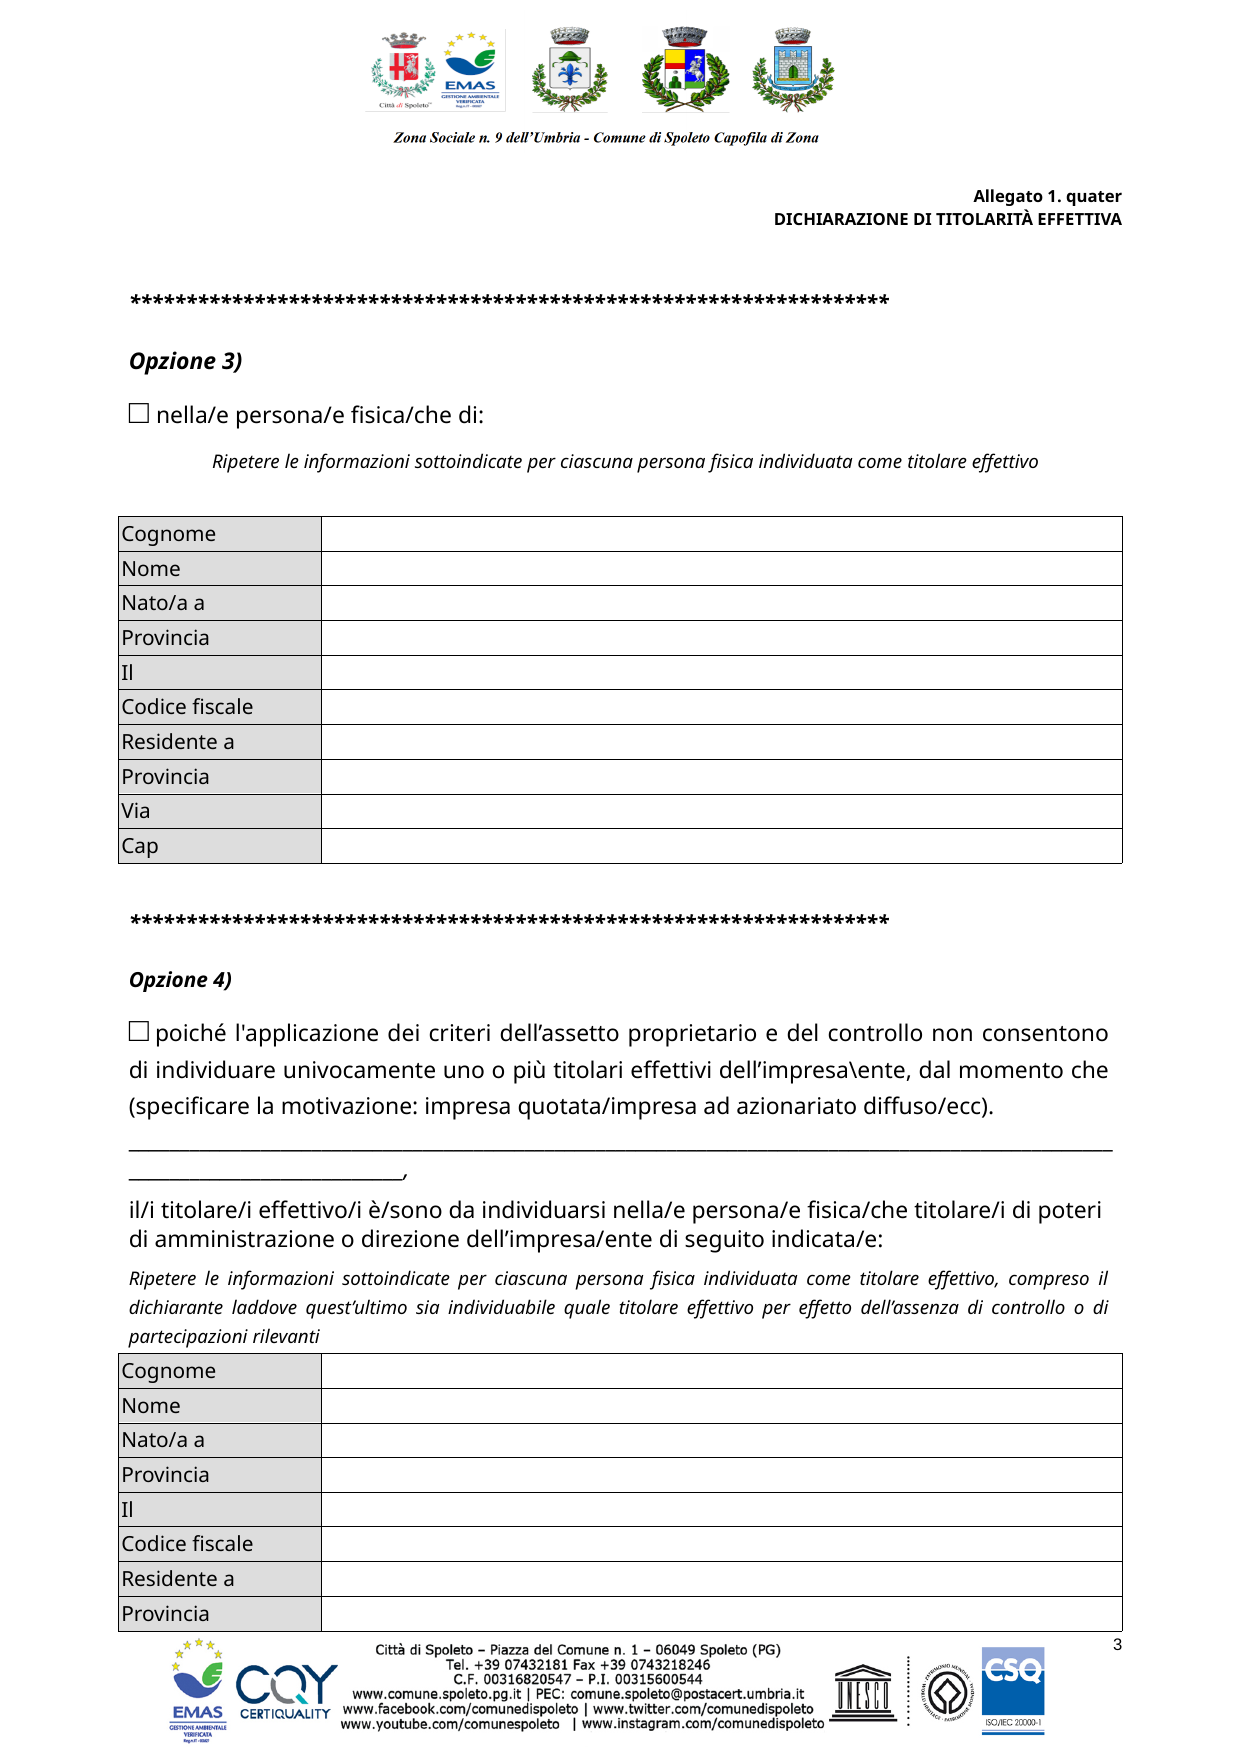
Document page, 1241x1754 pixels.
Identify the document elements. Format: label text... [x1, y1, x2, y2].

text Ripetere le informazioni sottoindicate per ciascuna persona fisica individuata come titolare effettivo, compreso il dichiarante laddove quest’ultimo sia individuabile quale titolare effettivo per effetto dell’assenza di controllo o di partecipazioni rilevanti [128, 1265, 1109, 1349]
table_cell [322, 725, 1122, 759]
table_cell Codice fiscale [119, 1527, 321, 1561]
table_cell [322, 1493, 1122, 1526]
table_cell Nato/a a [119, 586, 321, 620]
table_cell [322, 621, 1122, 655]
table_cell Cap [119, 829, 321, 863]
table_cell [322, 1389, 1122, 1422]
table_cell Provincia [119, 760, 321, 793]
table_cell [322, 829, 1122, 863]
table_header Cognome [119, 517, 321, 551]
table_cell [322, 795, 1122, 828]
table_cell [322, 656, 1122, 689]
table_cell [322, 586, 1122, 620]
list nella/e persona/e fisica/che di: [128, 393, 1122, 431]
table_cell Codice fiscale [119, 690, 321, 724]
text il/i titolare/i effettivo/i è/sono da individuarsi nella/e persona/e fisica/che titolare/i di poteri di amministrazione o direzione dell’impresa/ente di seguito indicata/e: [128, 1195, 1122, 1253]
list poiché l'applicazione dei criteri dell’assetto proprietario e del controllo non consentono di individuare univocamente uno o più titolari effettivi dell’impresa\ente, dal momento che (specificare la motivazione: impresa quotata/impresa ad azionariato diffuso/ecc). [128, 1011, 1110, 1121]
table_cell [322, 552, 1122, 585]
table_cell [322, 1527, 1122, 1561]
table_cell [322, 1458, 1122, 1492]
table_cell [322, 760, 1122, 793]
subtitle Opzione 4) [128, 965, 1122, 994]
text ____________________________________________________________________________________________________________________________, [128, 1126, 1122, 1183]
table_cell Via [119, 795, 321, 828]
table_cell Provincia [119, 621, 321, 655]
table_cell [322, 1562, 1122, 1596]
table_cell Residente a [119, 725, 321, 759]
picture [159, 1635, 1047, 1747]
table_cell Residente a [119, 1562, 321, 1596]
table_cell Il [119, 656, 321, 689]
table_cell Provincia [119, 1597, 321, 1631]
table_cell [322, 690, 1122, 724]
picture [362, 10, 849, 153]
table_cell Nome [119, 1389, 321, 1422]
table_cell [322, 1424, 1122, 1457]
subtitle ******************************************************************* [128, 288, 1122, 316]
text Ripetere le informazioni sottoindicate per ciascuna persona fisica individuata come titolare effettivo [128, 448, 1122, 473]
table_header [322, 1354, 1122, 1388]
table_header [322, 517, 1122, 551]
table_header Cognome [119, 1354, 321, 1388]
table_cell [322, 1597, 1122, 1631]
subtitle ******************************************************************* [128, 908, 1122, 937]
table_cell Il [119, 1493, 321, 1526]
subtitle Opzione 3) [128, 344, 1122, 376]
table_cell Provincia [119, 1458, 321, 1492]
table_cell Nato/a a [119, 1424, 321, 1457]
table_cell Nome [119, 552, 321, 585]
